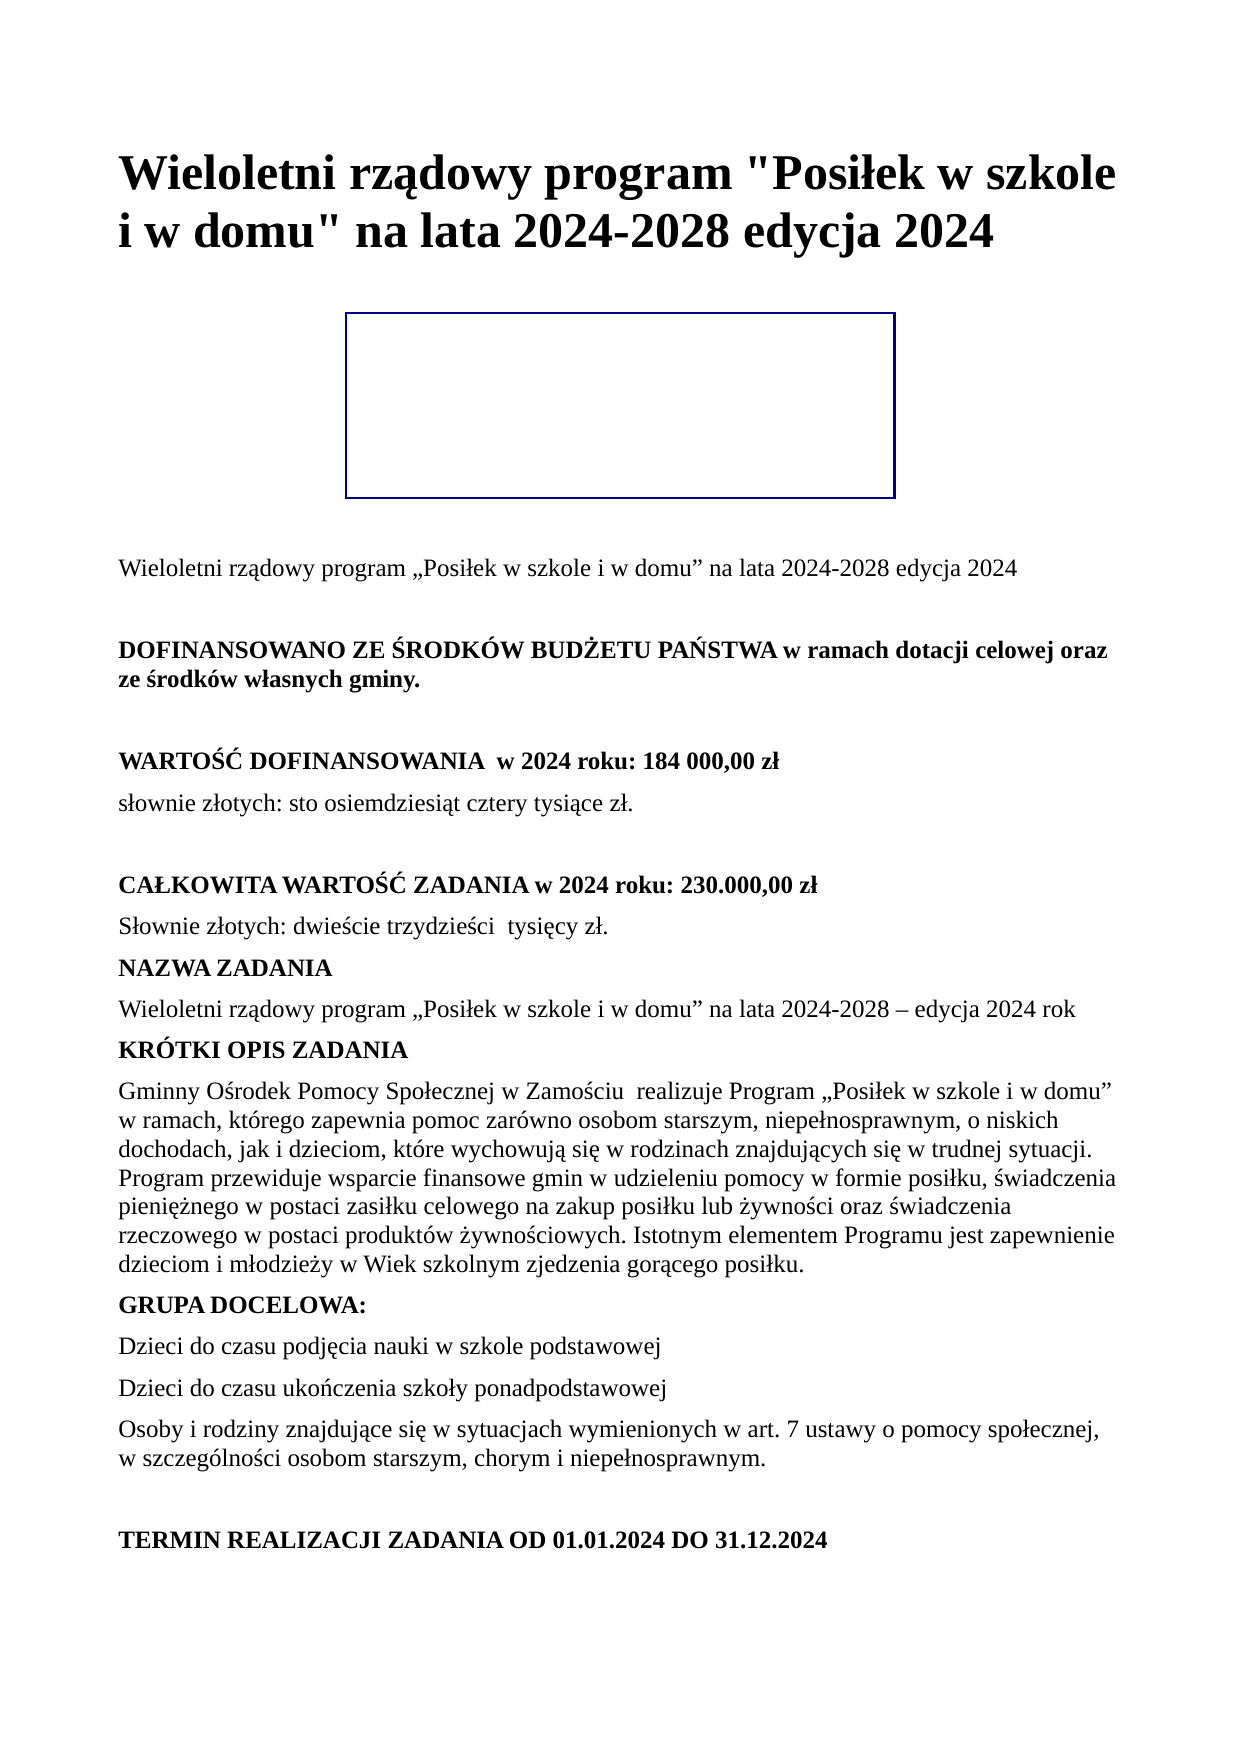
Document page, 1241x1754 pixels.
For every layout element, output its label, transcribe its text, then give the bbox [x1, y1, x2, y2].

text GRUPA DOCELOWA: [118, 1290, 1122, 1319]
text WARTOŚĆ DOFINANSOWANIA w 2024 roku: 184 000,00 zł [118, 746, 1122, 775]
text KRÓTKI OPIS ZADANIA [118, 1035, 1122, 1064]
text CAŁKOWITA WARTOŚĆ ZADANIA w 2024 roku: 230.000,00 zł [118, 870, 1122, 899]
text Dzieci do czasu ukończenia szkoły ponadpodstawowej [118, 1373, 1122, 1401]
text Słownie złotych: dwieście trzydzieści tysięcy zł. [118, 911, 1122, 940]
text Osoby i rodziny znajdujące się w sytuacjach wymienionych w art. 7 ustawy o pomocy społecznej, w szczególności osobom starszym, chorym i niepełnosprawnym. [118, 1414, 1122, 1471]
text Gminny Ośrodek Pomocy Społecznej w Zamościu realizuje Program „Posiłek w szkole i w domu” w ramach, którego zapewnia pomoc zarówno osobom starszym, niepełnosprawnym, o niskich dochodach, jak i dzieciom, które wychowują się w rodzinach znajdujących się w trudnej sytuacji. Program przewiduje wsparcie finansowe gmin w udzieleniu pomocy w formie posiłku, świadczenia pieniężnego w postaci zasiłku celowego na zakup posiłku lub żywności oraz świadczenia rzeczowego w postaci produktów żywnościowych. Istotnym elementem Programu jest zapewnienie dzieciom i młodzieży w Wiek szkolnym zjedzenia gorącego posiłku. [118, 1076, 1122, 1278]
subtitle Wieloletni rządowy program "Posiłek w szkole i w domu" na lata 2024-2028 edycja 2024 [118, 143, 1122, 258]
text DOFINANSOWANO ZE ŚRODKÓW BUDŻETU PAŃSTWA w ramach dotacji celowej oraz ze środków własnych gminy. [118, 635, 1122, 693]
text NAZWA ZADANIA [118, 953, 1122, 981]
text TERMIN REALIZACJI ZADANIA OD 01.01.2024 DO 31.12.2024 [118, 1525, 1122, 1554]
text Wieloletni rządowy program „Posiłek w szkole i w domu” na lata 2024-2028 – edycja 2024 rok [118, 994, 1122, 1023]
text Wieloletni rządowy program „Posiłek w szkole i w domu” na lata 2024-2028 edycja 2024 [118, 553, 1122, 581]
text Dzieci do czasu podjęcia nauki w szkole podstawowej [118, 1331, 1122, 1360]
text słownie złotych: sto osiemdziesiąt cztery tysiące zł. [118, 788, 1122, 816]
